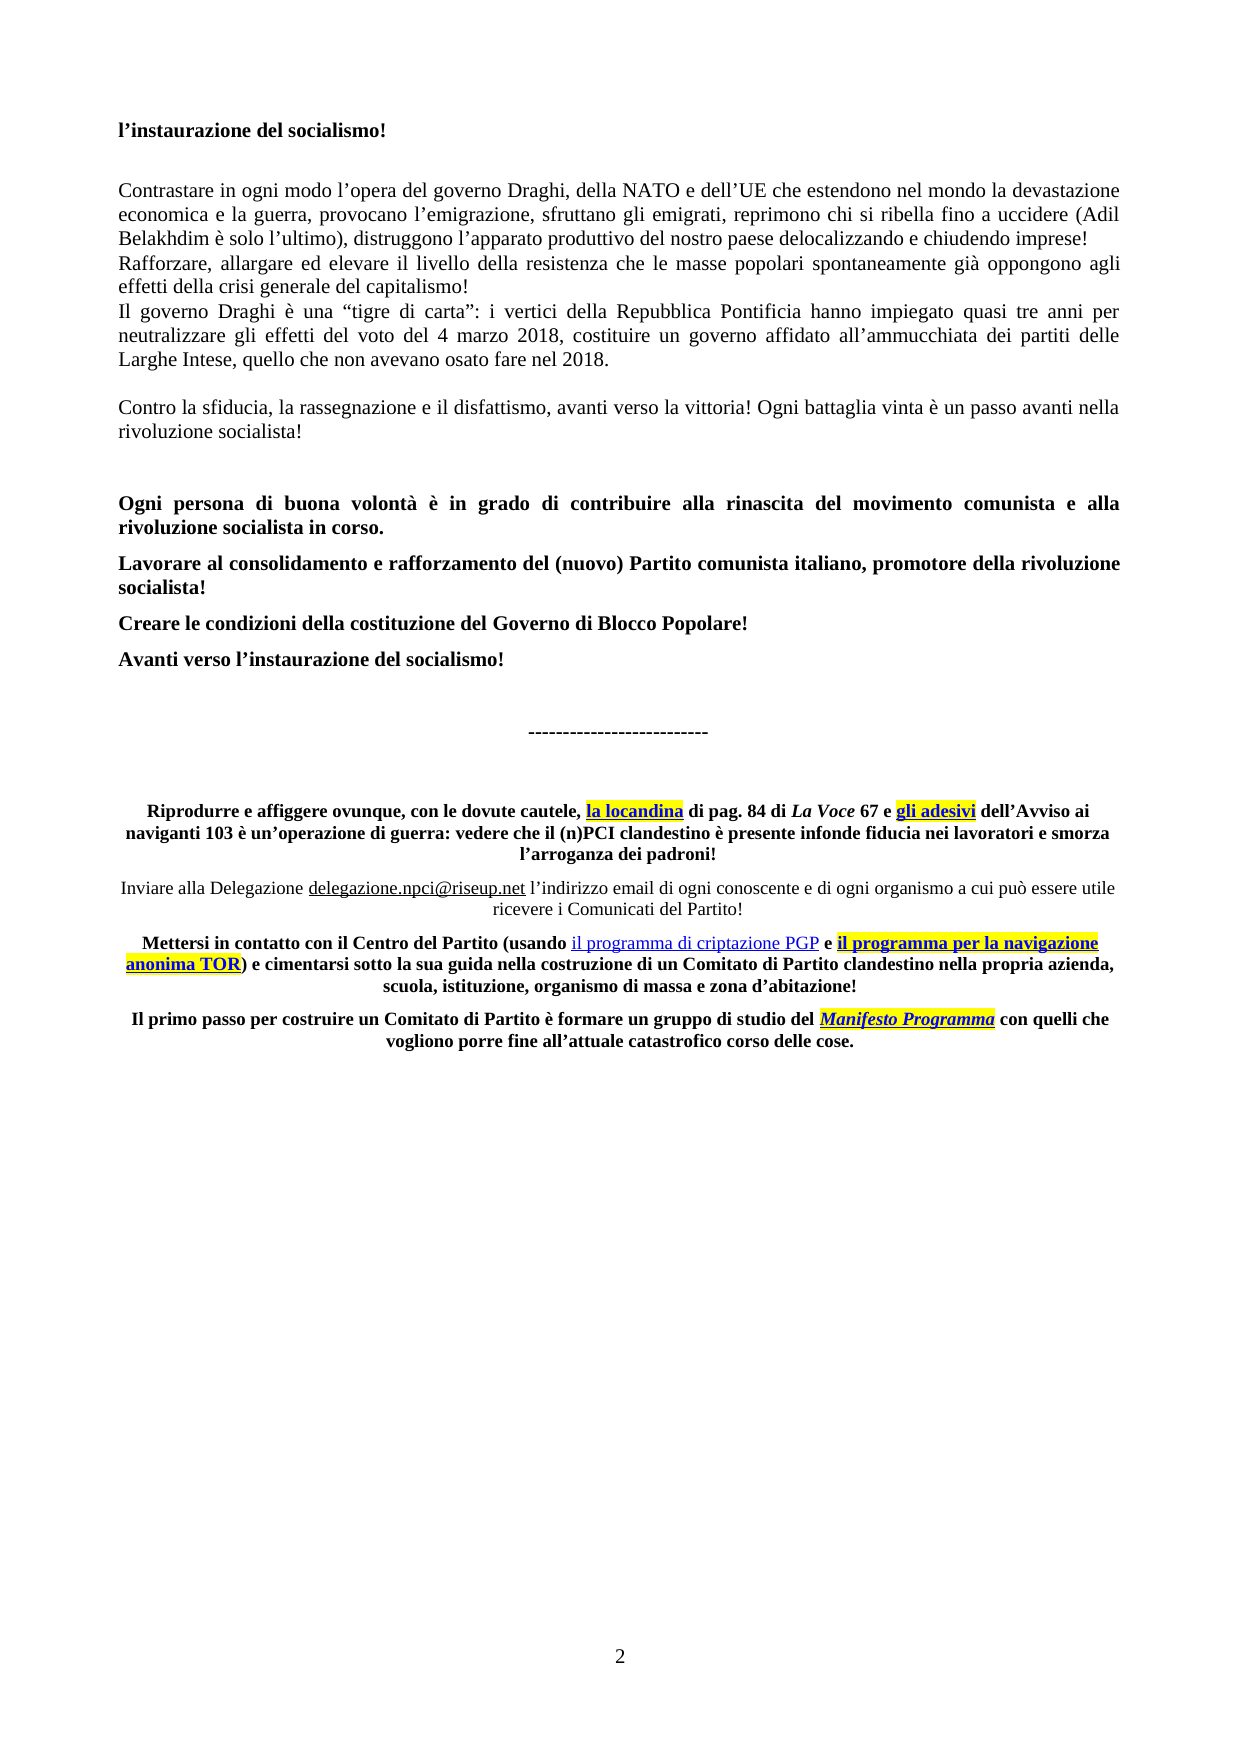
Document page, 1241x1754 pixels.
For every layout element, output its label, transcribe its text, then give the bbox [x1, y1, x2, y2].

text Contro la sfiducia, la rassegnazione e il disfattismo, avanti verso la vittoria! Ogni battaglia vinta è un passo avanti nella rivoluzione socialista! [118, 395, 1122, 443]
text Il governo Draghi è una “tigre di carta”: i vertici della Repubblica Pontificia hanno impiegato quasi tre anni per neutralizzare gli effetti del voto del 4 marzo 2018, costituire un governo affidato all’ammucchiata dei partiti delle Larghe Intese, quello che non avevano osato fare nel 2018. [118, 298, 1122, 371]
subtitle Creare le condizioni della costituzione del Governo di Blocco Popolare! [118, 611, 1122, 635]
text Il primo passo per costruire un Comitato di Partito è formare un gruppo di studio del Manifesto Programma con quelli che vogliono porre fine all’attuale catastrofico corso delle cose. [118, 1008, 1122, 1051]
text Riprodurre e affiggere ovunque, con le dovute cautele, la locandina di pag. 84 di La Voce 67 e gli adesivi dell’Avviso ai naviganti 103 è un’operazione di guerra: vedere che il (n)PCI clandestino è presente infonde fiducia nei lavoratori e smorza l’arroganza dei padroni! [118, 800, 1118, 865]
text Avanti verso l’instaurazione del socialismo! [118, 647, 1122, 671]
text Contrastare in ogni modo l’opera del governo Draghi, della NATO e dell’UE che estendono nel mondo la devastazione economica e la guerra, provocano l’emigrazione, sfruttano gli emigrati, reprimono chi si ribella fino a uccidere (Adil Belakhdim è solo l’ultimo), distruggono l’apparato produttivo del nostro paese delocalizzando e chiudendo imprese! [118, 178, 1122, 250]
text Mettersi in contatto con il Centro del Partito (usando il programma di criptazione PGP e il programma per la navigazione anonima TOR) e cimentarsi sotto la sua guida nella costruzione di un Comitato di Partito clandestino nella propria azienda, scuola, istituzione, organismo di massa e zona d’abitazione! [118, 932, 1122, 996]
text l’instaurazione del socialismo! [118, 118, 1122, 142]
subtitle Lavorare al consolidamento e rafforzamento del (nuovo) Partito comunista italiano, promotore della rivoluzione socialista! [118, 551, 1122, 599]
text Inviare alla Delegazione delegazione.npci@riseup.net l’indirizzo email di ogni conoscente e di ogni organismo a cui può essere utile ricevere i Comunicati del Partito! [118, 877, 1118, 920]
text Ogni persona di buona volontà è in grado di contribuire alla rinascita del movimento comunista e alla rivoluzione socialista in corso. [118, 491, 1122, 539]
text Rafforzare, allargare ed elevare il livello della resistenza che le masse popolari spontaneamente già oppongono agli effetti della crisi generale del capitalismo! [118, 250, 1122, 298]
text -------------------------- [118, 719, 1118, 743]
